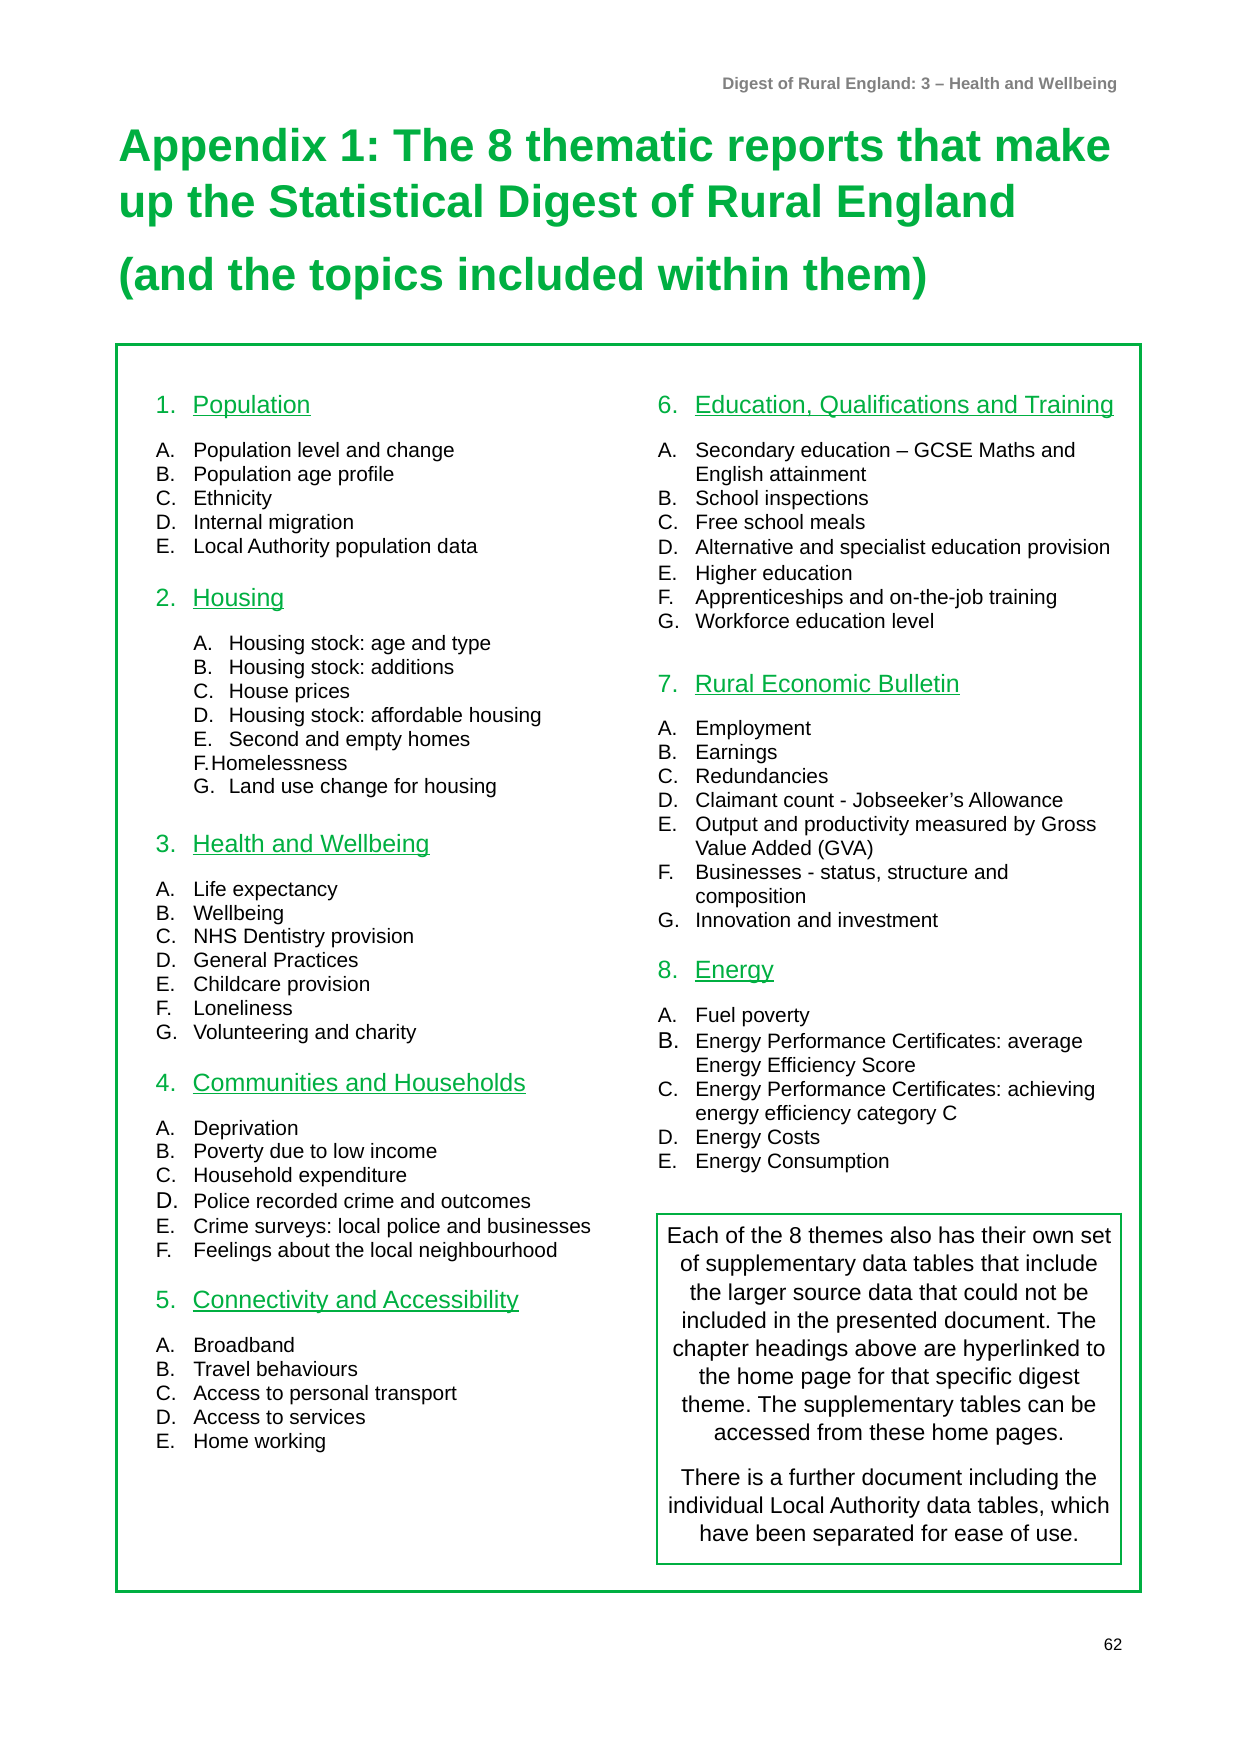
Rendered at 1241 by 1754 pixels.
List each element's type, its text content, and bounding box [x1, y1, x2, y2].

list Rural Economic Bulletin [657, 668, 1122, 697]
list Ethnicity [156, 486, 620, 509]
list Homelessness [193, 750, 620, 774]
list Redundancies [658, 764, 1122, 788]
list Fuel poverty [658, 1003, 1122, 1027]
list General Practices [156, 948, 620, 972]
list Workforce education level [658, 609, 1122, 633]
list Health and Wellbeing [155, 829, 620, 858]
list Broadband [156, 1333, 620, 1357]
list School inspections [658, 486, 1122, 509]
list Home working [156, 1429, 620, 1453]
list Energy Performance Certificates: average Energy Efficiency Score [658, 1027, 1122, 1077]
list [658, 1215, 1120, 1563]
list Employment [658, 716, 1122, 740]
list Housing stock: additions [193, 654, 620, 678]
list Each of the 8 themes also has their own set of supplementary data tables that include the larger source data that could not be included in the presented document. The chapter headings above are hyperlinked to the home page for that specific digest theme. The supplementary tables can be accessed from these home pages. [664, 1222, 1114, 1445]
list Secondary education – GCSE Maths and English attainment [658, 438, 1122, 486]
list Internal migration [156, 509, 620, 533]
list Feelings about the local neighbourhood [156, 1238, 620, 1262]
list Childcare provision [156, 972, 620, 996]
list There is a further document including the individual Local Authority data tables, which have been separated for ease of use. [664, 1464, 1114, 1546]
list Higher education [658, 561, 1122, 585]
list Free school meals [658, 509, 1122, 533]
list Household expenditure [156, 1163, 620, 1187]
subtitle Appendix 1: The 8 thematic reports that make up the Statistical Digest of Rural England [118, 118, 1122, 227]
list Innovation and investment [658, 908, 1122, 932]
list Output and productivity measured by Gross Value Added (GVA) [658, 812, 1122, 860]
list Second and empty homes [193, 726, 620, 750]
list Volunteering and charity [156, 1020, 620, 1044]
list Housing stock: affordable housing [193, 702, 620, 726]
list Access to personal transport [156, 1381, 620, 1405]
list Poverty due to low income [156, 1139, 620, 1163]
list Population level and change [156, 438, 620, 462]
list Life expectancy [156, 876, 620, 900]
list Wellbeing [156, 900, 620, 924]
list Connectivity and Accessibility [155, 1286, 620, 1314]
text (and the topics included within them) [118, 247, 1122, 300]
list Energy Consumption [658, 1149, 1122, 1173]
list Travel behaviours [156, 1357, 620, 1381]
list Communities and Households [155, 1068, 620, 1097]
list Land use change for housing [193, 774, 620, 798]
list Police recorded crime and outcomes [156, 1187, 620, 1214]
list Alternative and specialist education provision [658, 535, 1122, 559]
list Housing stock: age and type [193, 631, 620, 654]
list Housing [155, 583, 620, 612]
list House prices [193, 678, 620, 702]
list Loneliness [156, 996, 620, 1020]
list Apprenticeships and on-the-job training [658, 585, 1122, 609]
list Energy Performance Certificates: achieving energy efficiency category C [658, 1077, 1122, 1125]
list Local Authority population data [156, 533, 620, 557]
list Access to services [156, 1405, 620, 1429]
list Population age profile [156, 462, 620, 486]
list Energy Costs [658, 1125, 1122, 1149]
list Energy [657, 956, 1122, 984]
list Businesses - status, structure and composition [658, 860, 1122, 908]
list Crime surveys: local police and businesses [156, 1214, 620, 1238]
list Education, Qualifications and Training [657, 390, 1122, 419]
list Population [155, 390, 620, 419]
list Claimant count - Jobseeker’s Allowance [658, 788, 1122, 812]
list Deprivation [156, 1115, 620, 1139]
list Earnings [658, 740, 1122, 764]
list NHS Dentistry provision [156, 924, 620, 948]
